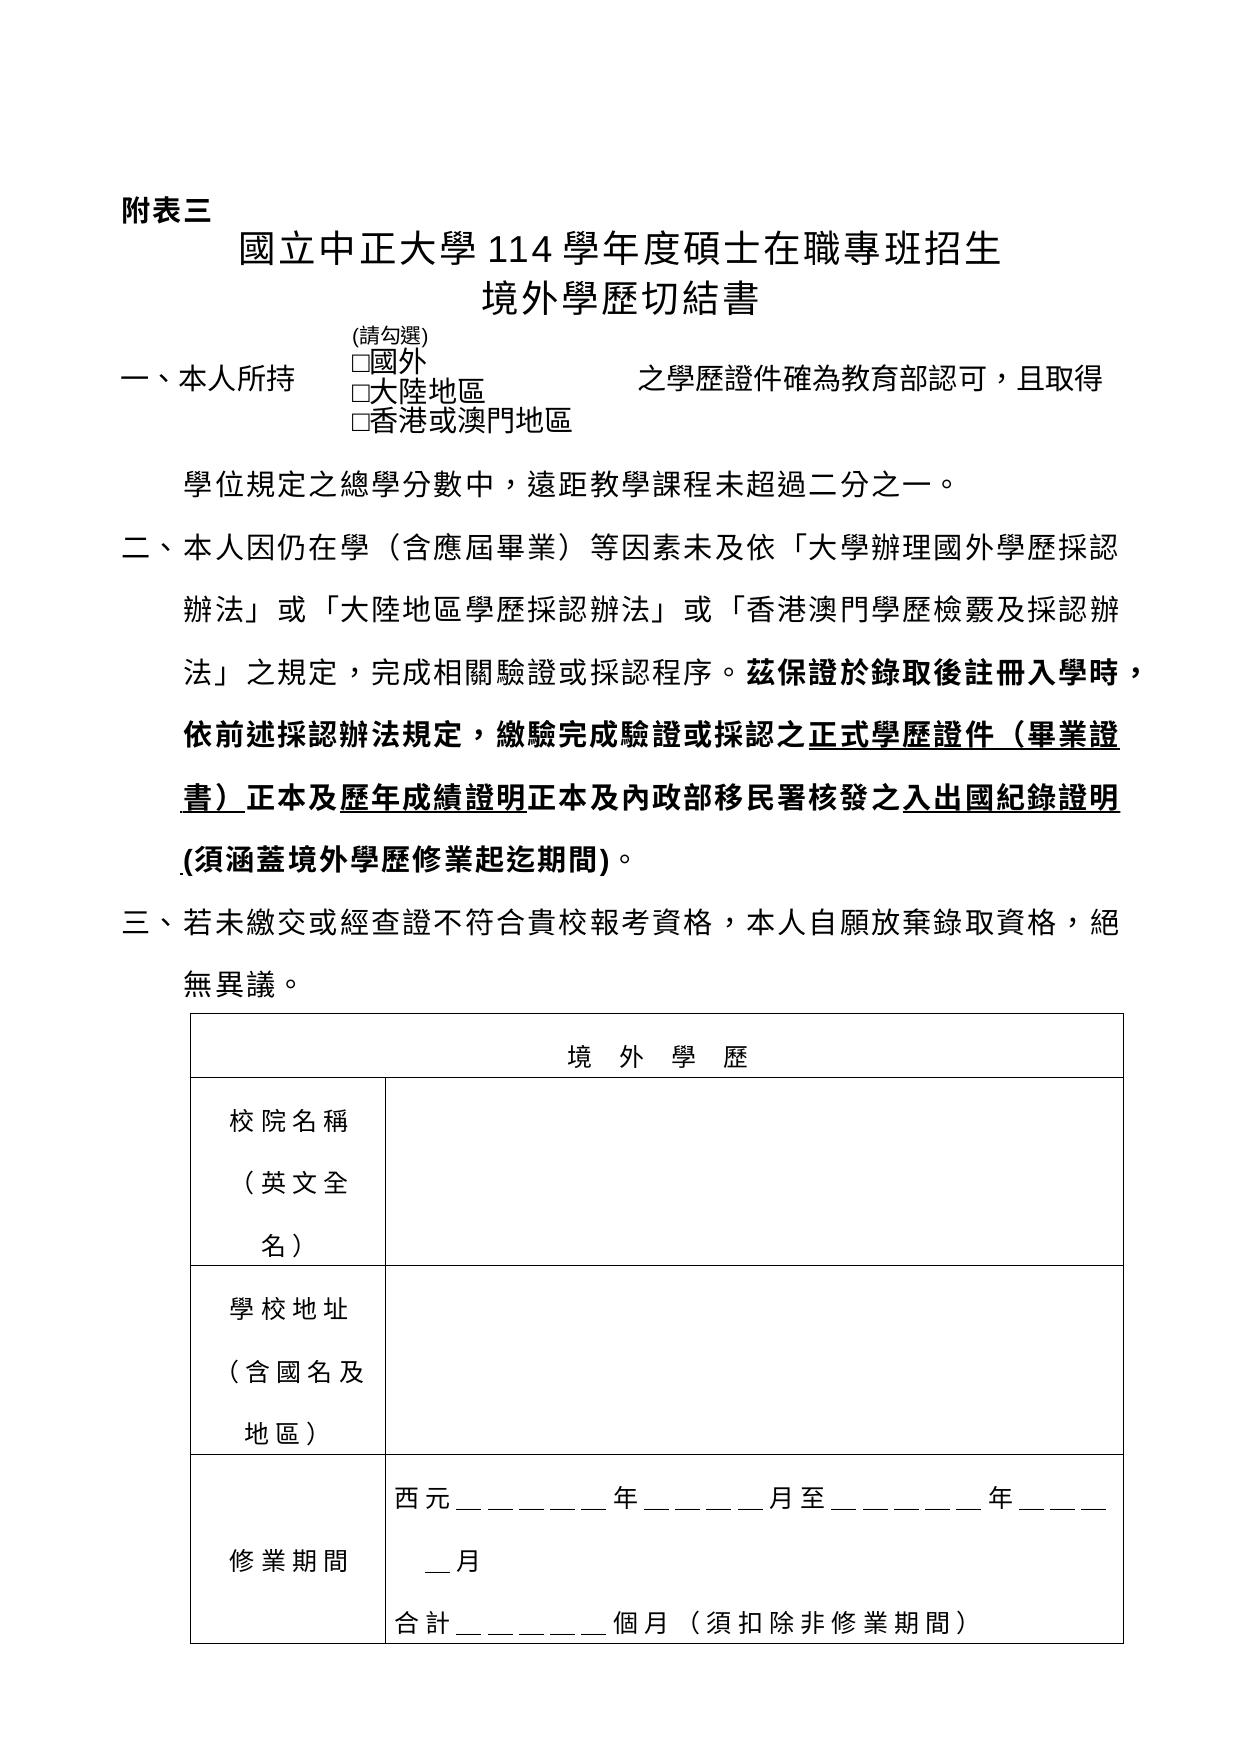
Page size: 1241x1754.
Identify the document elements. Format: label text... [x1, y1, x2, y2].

table_header 一、本人所持 [120, 320, 327, 441]
table_cell [386, 1078, 1123, 1265]
table_header 境 外 學 歷 [191, 1014, 1123, 1077]
text 境外學歷切結書 [120, 279, 1120, 320]
text 附表三 [120, 167, 1120, 229]
text 學位規定之總學分數中，遠距教學課程未超過二分之一。 [179, 441, 1120, 504]
table_header (請勾選) □國外 □大陸地區 □香港或澳門地區 [327, 320, 622, 441]
table_cell 西元＿＿＿＿＿年＿＿＿＿月至＿＿＿＿＿年＿＿＿＿月 合計＿＿＿＿＿個月（須扣除非修業期間） [386, 1455, 1123, 1642]
text 三、若未繳交或經查證不符合貴校報考資格，本人自願放棄錄取資格，絕無異議。 [120, 879, 1135, 1004]
table_cell 修業期間 [191, 1455, 385, 1642]
table_header 之學歷證件確為教育部認可，且取得 [622, 320, 1133, 441]
text 二、本人因仍在學（含應屆畢業）等因素未及依「大學辦理國外學歷採認辦法」或「大陸地區學歷採認辦法」或「香港澳門學歷檢覈及採認辦法」之規定，完成相關驗證或採認程序。茲保證於錄取後註冊入學時，依前述採認辦法規定，繳驗完成驗證或採認之正式學歷證件（畢業證書）正本及歷年成績證明正本及內政部移民署核發之入出國紀錄證明(須涵蓋境外學歷修業起迄期間)。 [120, 504, 1135, 879]
text 國立中正大學114學年度碩士在職專班招生 [120, 229, 1120, 271]
table_cell 學校地址 （含國名及地區） [191, 1266, 385, 1454]
table_cell [386, 1266, 1123, 1454]
table_cell 校院名稱 （英文全名） [191, 1078, 385, 1265]
